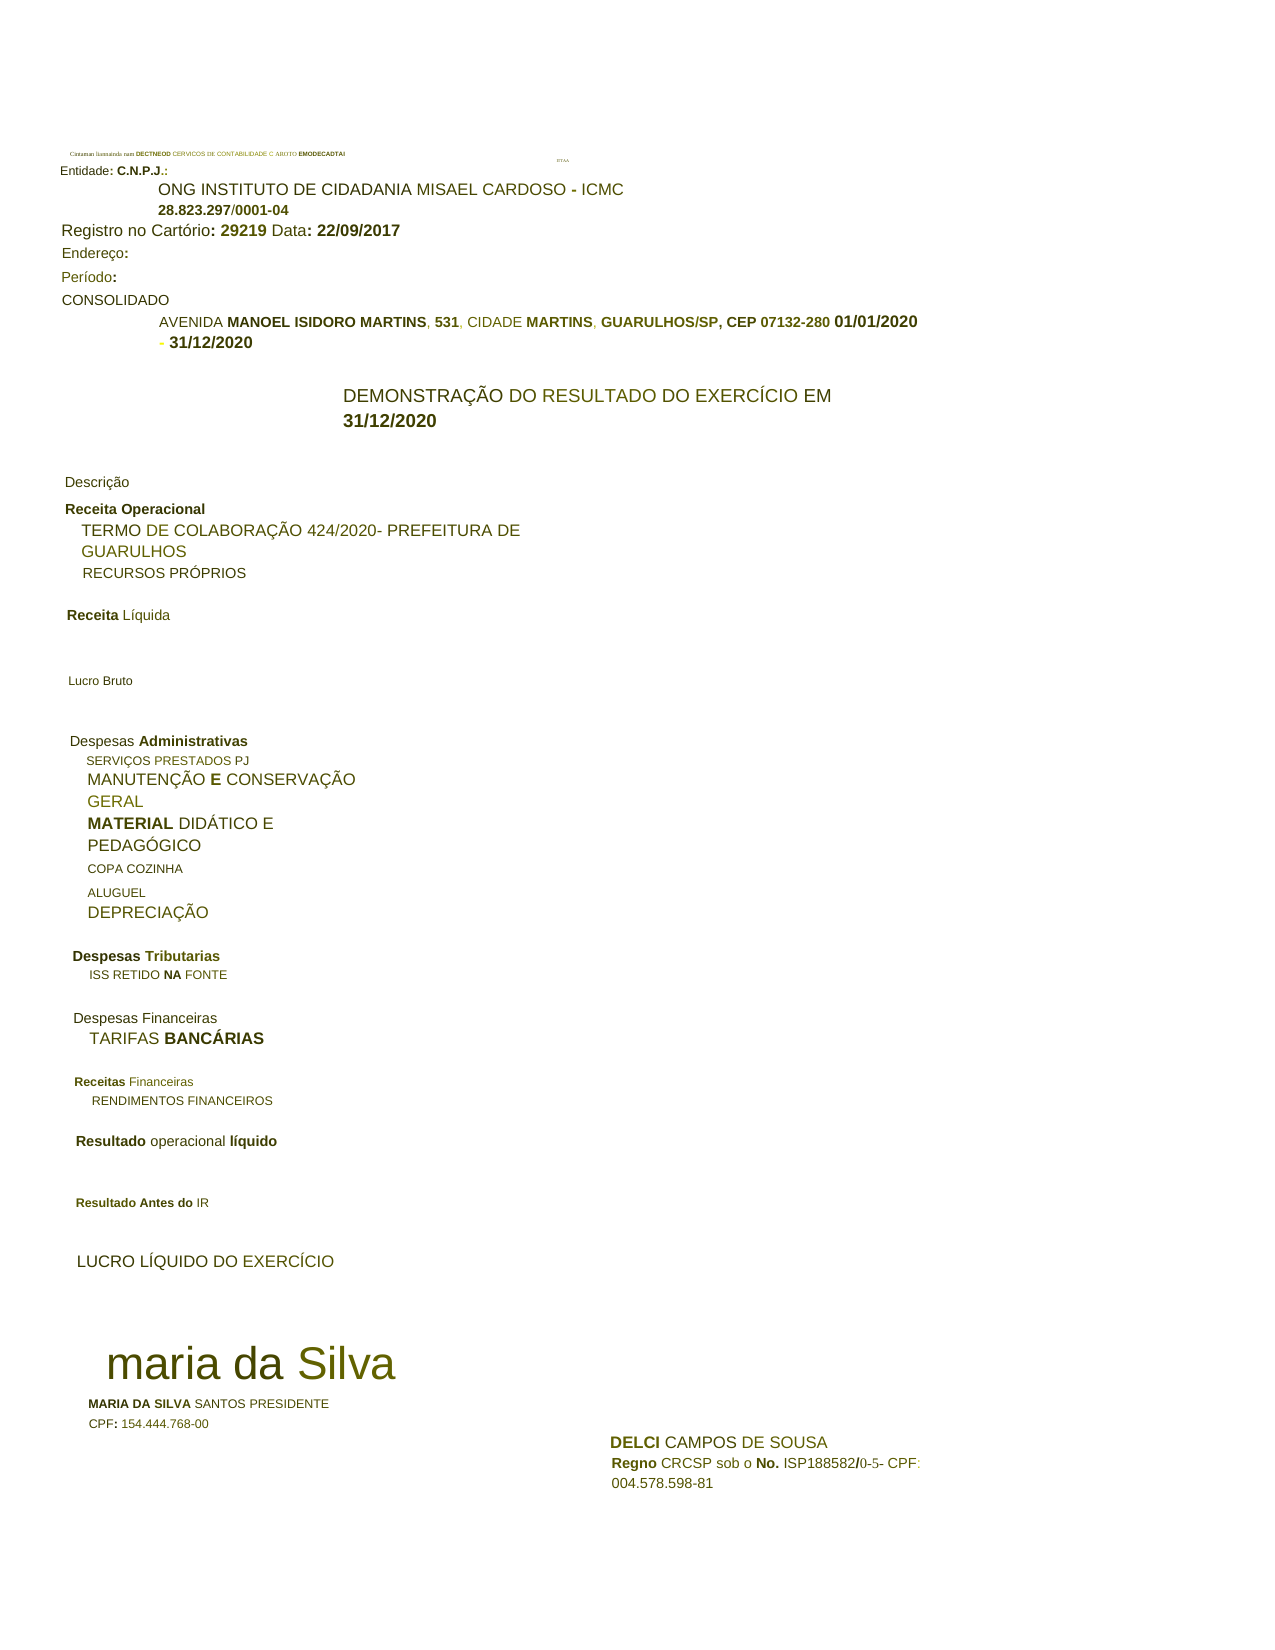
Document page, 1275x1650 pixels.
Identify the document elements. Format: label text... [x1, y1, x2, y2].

text CPF: 154.444.768-00 [88, 1417, 300, 1431]
text AVENIDA MANOEL ISIDORO MARTINS, 531, CIDADE MARTINS, GUARULHOS/SP, CEP 07132-280 01/01/2020 - 31/12/2020 [159, 311, 921, 352]
text MARIA DA SILVA SANTOS PRESIDENTE [88, 1397, 334, 1412]
text maria da Silva [106, 1337, 519, 1389]
text ONG INSTITUTO DE CIDADANIA MISAEL CARDOSO - ICMC 28.823.297/0001-04 [158, 180, 677, 219]
text RECURSOS PRÓPRIOS [82, 564, 285, 581]
text TERMO DE COLABORAÇÃO 424/2020- PREFEITURA DE GUARULHOS [81, 520, 558, 561]
text Receita Operacional [65, 501, 269, 518]
text Receitas Financeiras [74, 1074, 282, 1088]
text ALUGUEL DEPRECIAÇÃO [87, 886, 245, 922]
text Lucro Bruto [68, 674, 217, 688]
text MANUTENÇÃO E CONSERVAÇÃO GERAL [87, 770, 393, 811]
text Descrição [64, 473, 208, 490]
text Registro no Cartório: 29219 Data: 22/09/2017 [61, 221, 440, 240]
text Despesas Tributarias [72, 947, 282, 964]
text Resultado operacional líquido [76, 1133, 345, 1150]
text DELCI CAMPOS DE SOUSA [610, 1433, 863, 1452]
text Entidade: C.N.P.J.: [60, 164, 202, 178]
text Despesas Administrativas [69, 733, 312, 750]
text CONSOLIDADO [62, 292, 237, 309]
text Cintaman liannainda nam DECTNEOD CERVICOS DE CONTABILIDADE C AROTO EMODECADTAI [70, 150, 619, 157]
text ISS RETIDO NA FONTE [89, 968, 297, 982]
text Endereço: [62, 245, 201, 262]
text TARIFAS BANCÁRIAS [89, 1029, 286, 1048]
text DEMONSTRAÇÃO DO RESULTADO DO EXERCÍCIO EM 31/12/2020 [343, 385, 915, 432]
text ITTAA [556, 158, 653, 163]
text Resultado Antes do IR [76, 1196, 296, 1210]
text Regno CRCSP sob o No. ISP188582/0-5- CPF: 004.578.598-81 [611, 1455, 982, 1491]
text SERVIÇOS PRESTADOS PJ [86, 753, 313, 768]
text LUCRO LÍQUIDO DO EXERCÍCIO [77, 1252, 363, 1271]
text MATERIAL DIDÁTICO E PEDAGÓGICO [87, 814, 382, 855]
text Período: [61, 269, 186, 286]
text Receita Líquida [67, 607, 241, 624]
text RENDIMENTOS FINANCEIROS [92, 1094, 341, 1108]
text COPA COZINHA [87, 862, 252, 877]
text Despesas Financeiras [73, 1009, 287, 1026]
